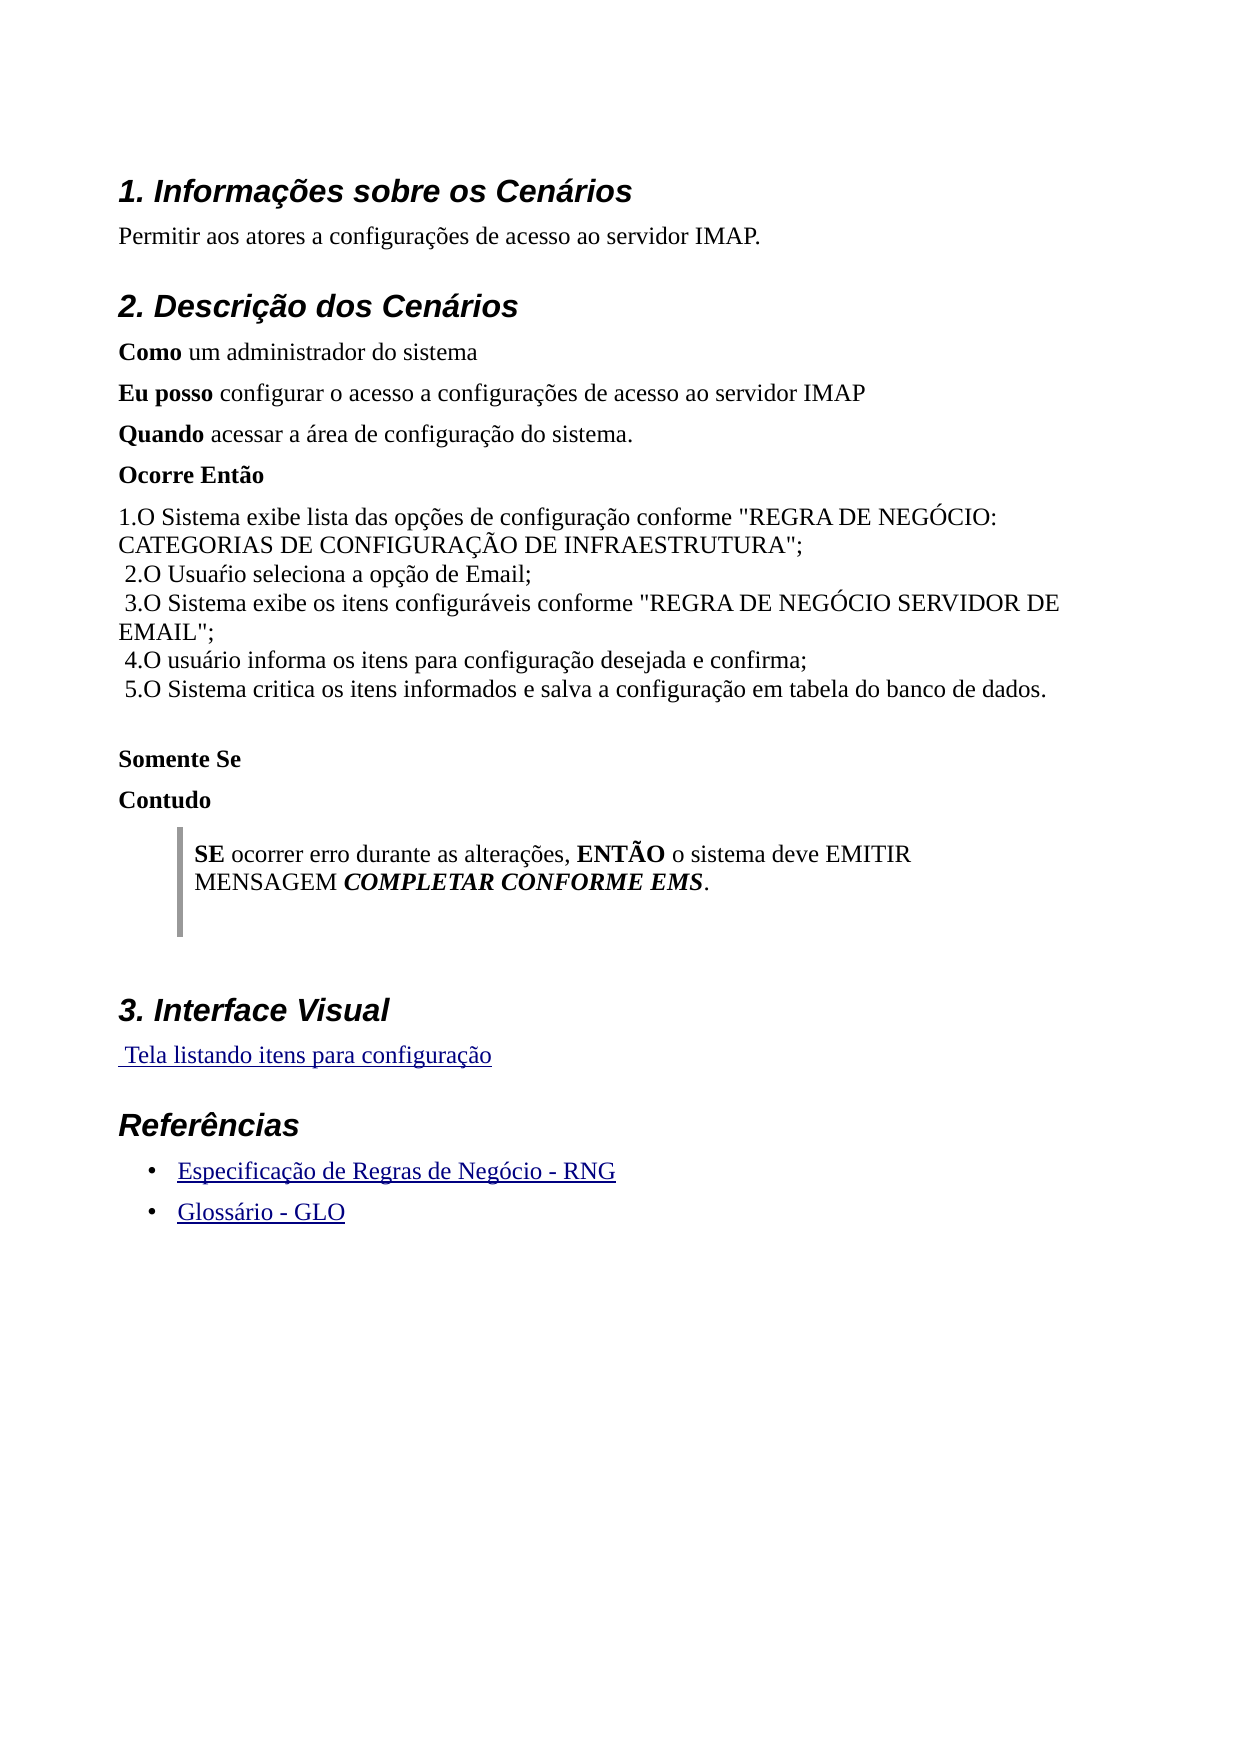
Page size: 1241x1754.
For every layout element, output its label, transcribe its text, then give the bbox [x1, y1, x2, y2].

text 1.O Sistema exibe lista das opções de configuração conforme "REGRA DE NEGÓCIO: CATEGORIAS DE CONFIGURAÇÃO DE INFRAESTRUTURA"; 2.O Usuaŕio seleciona a opção de Email; 3.O Sistema exibe os itens configuráveis conforme "REGRA DE NEGÓCIO SERVIDOR DE EMAIL"; 4.O usuário informa os itens para configuração desejada e confirma; 5.O Sistema critica os itens informados e salva a configuração em tabela do banco de dados. [118, 502, 1122, 732]
subtitle 3. Interface Visual [118, 991, 1122, 1028]
text Ocorre Então [118, 461, 1122, 489]
subtitle Referências [118, 1107, 1122, 1144]
text SE ocorrer erro durante as alterações, ENTÃO o sistema deve EMITIR MENSAGEM COMPLETAR CONFORME EMS. [183, 827, 1063, 937]
text Como um administrador do sistema [118, 337, 1122, 366]
text Contudo [118, 786, 1122, 814]
subtitle 2. Descrição dos Cenários [118, 287, 1122, 324]
text Permitir aos atores a configurações de acesso ao servidor IMAP. [118, 221, 1122, 250]
text Somente Se [118, 744, 1122, 773]
text Eu posso configurar o acesso a configurações de acesso ao servidor IMAP [118, 378, 1122, 407]
subtitle 1. Informações sobre os Cenários [118, 172, 1122, 209]
text Tela listando itens para configuração [118, 1041, 1122, 1069]
list Glossário - GLO [148, 1197, 1122, 1226]
list Especificação de Regras de Negócio - RNG [148, 1156, 1122, 1185]
text Quando acessar a área de configuração do sistema. [118, 419, 1122, 448]
